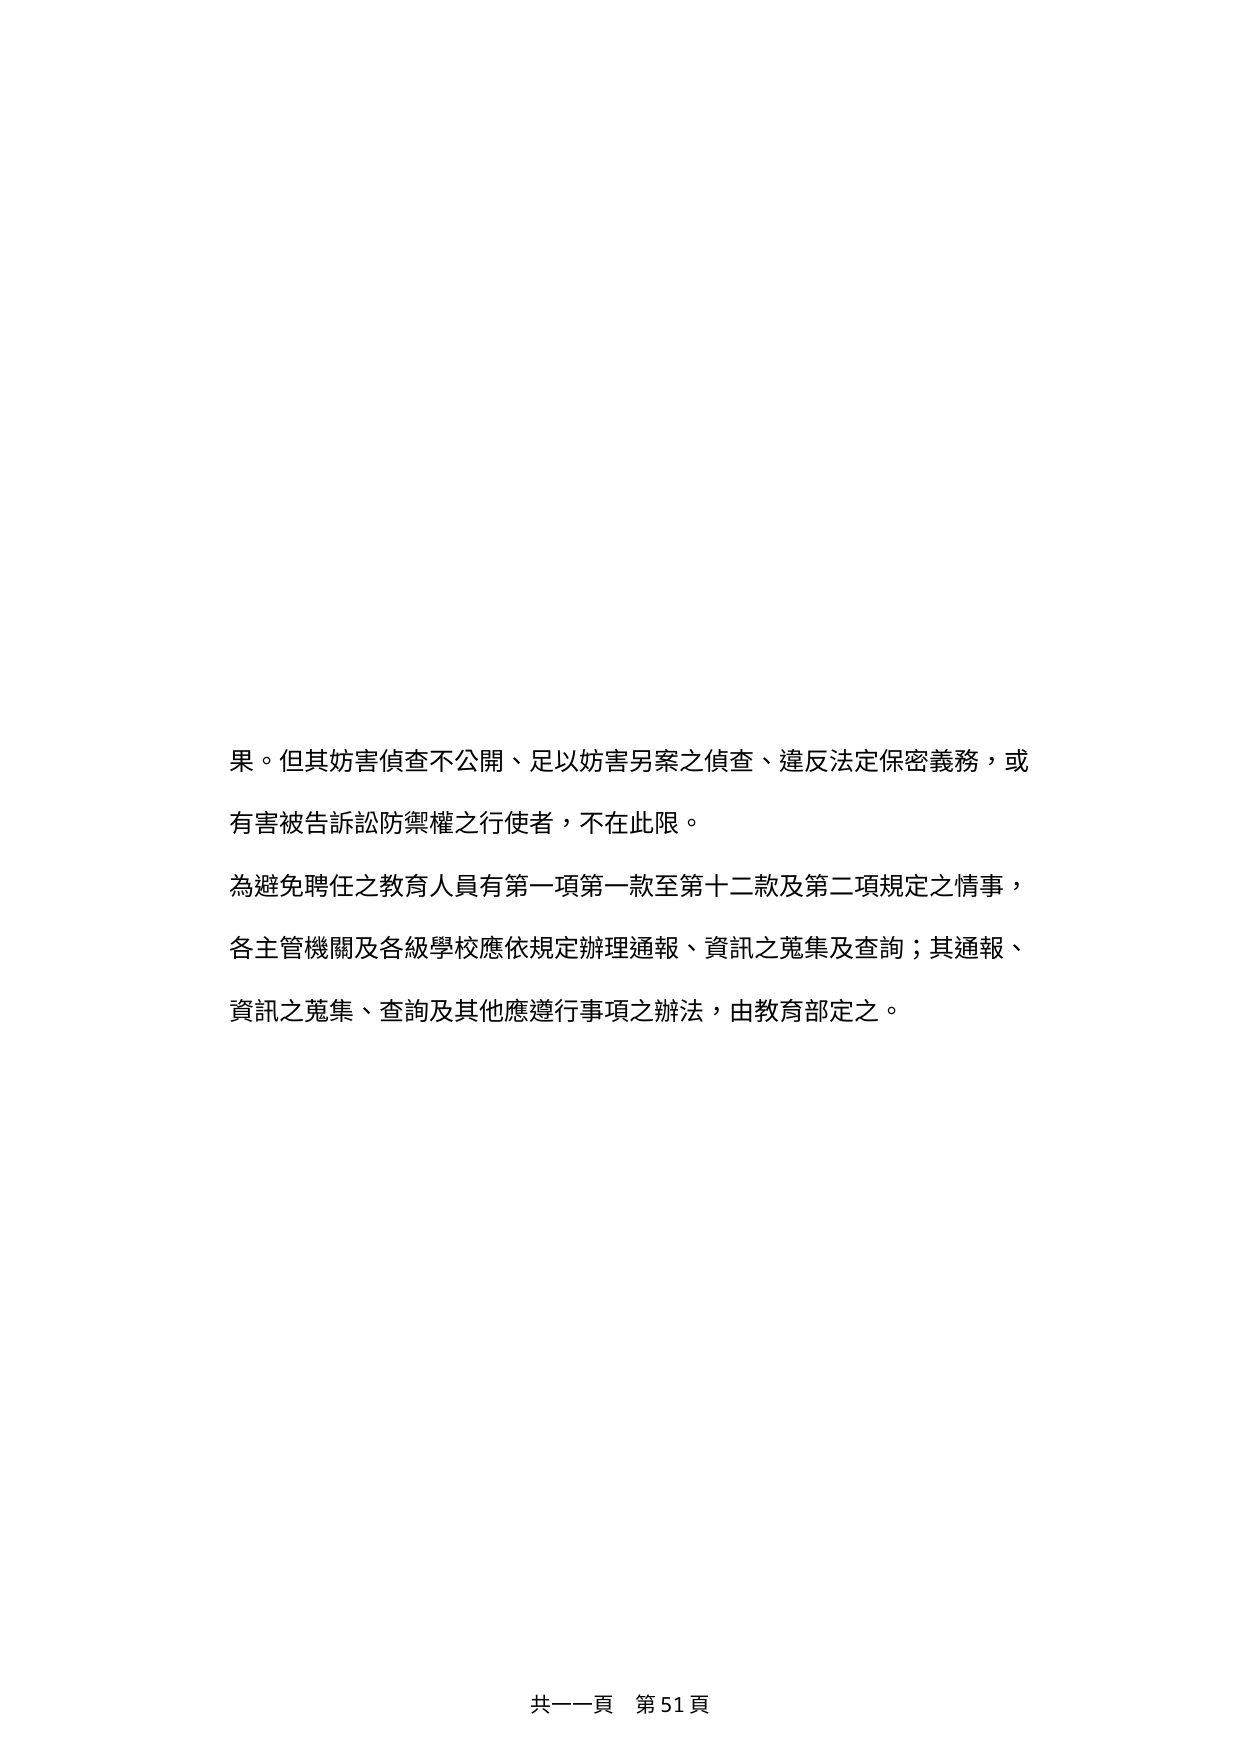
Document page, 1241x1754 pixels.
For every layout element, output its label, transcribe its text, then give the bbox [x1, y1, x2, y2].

text 果。但其妨害偵查不公開、足以妨害另案之偵查、違反法定保密義務，或 [118, 717, 1122, 780]
text 有害被告訴訟防禦權之行使者，不在此限。 [118, 780, 1122, 842]
text 為避免聘任之教育人員有第一項第一款至第十二款及第二項規定之情事， [118, 842, 1122, 905]
text 資訊之蒐集、查詢及其他應遵行事項之辦法，由教育部定之。 [118, 967, 1122, 1030]
text 各主管機關及各級學校應依規定辦理通報、資訊之蒐集及查詢；其通報、 [118, 905, 1122, 967]
